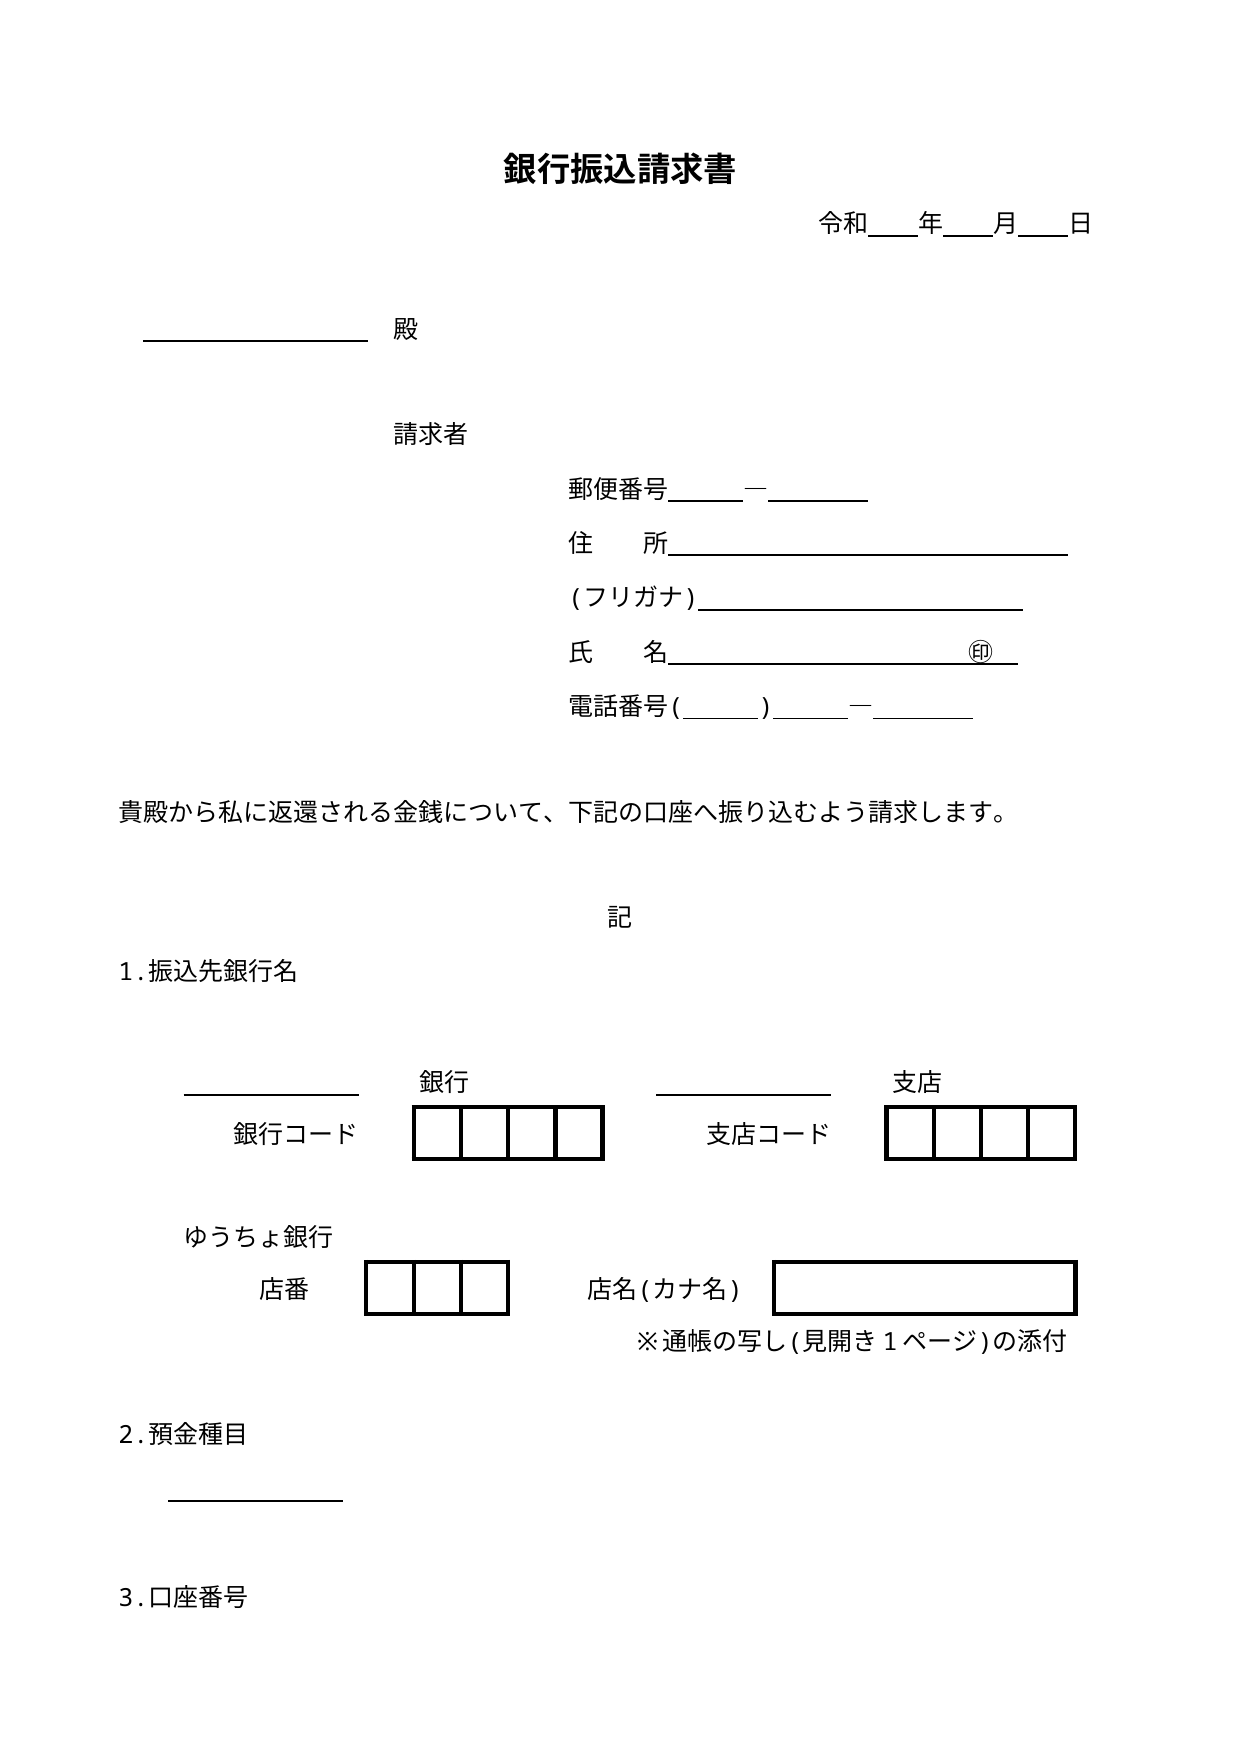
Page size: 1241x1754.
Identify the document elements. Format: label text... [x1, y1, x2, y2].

table_cell [118, 1105, 177, 1157]
table_cell ※通帳の写し(見開き1ページ)の添付 [626, 1312, 1075, 1363]
table_header [508, 1057, 555, 1105]
table_cell [889, 1109, 932, 1157]
table_header [981, 1057, 1028, 1105]
text 1.振込先銀行名 [118, 952, 1122, 988]
table_cell [1030, 1109, 1073, 1157]
table_cell [510, 1260, 555, 1312]
table_cell 支店コード [650, 1105, 884, 1157]
table_header [414, 1212, 461, 1260]
table_cell [1075, 1312, 1123, 1363]
table_cell [1077, 1105, 1123, 1157]
table_header 銀行 [414, 1057, 508, 1105]
text 記 [118, 897, 1122, 934]
text 貴殿から私に返還される金銭について、下記の口座へ振り込むよう請求します。 [118, 792, 1122, 828]
text 2.預金種目 [118, 1414, 1122, 1451]
table_cell [463, 1264, 506, 1312]
table_cell 店名(カナ名) [555, 1260, 772, 1312]
table_header [603, 1057, 650, 1105]
text 電話番号( ) ― [118, 687, 1122, 723]
table_cell [776, 1264, 1073, 1312]
text (フリガナ) [118, 578, 1122, 614]
table_header [1028, 1057, 1075, 1105]
text 3.口座番号 [118, 1578, 1122, 1614]
table_header [461, 1212, 508, 1260]
table_cell [416, 1109, 459, 1157]
table_header 支店 [886, 1057, 981, 1105]
table_cell [510, 1109, 553, 1157]
table_header [774, 1212, 1075, 1260]
table_header [118, 1212, 177, 1260]
table_cell [936, 1109, 979, 1157]
table_header [508, 1212, 555, 1260]
table_cell [368, 1264, 412, 1312]
text 郵便番号 ― [118, 469, 1122, 505]
text 令和 年 月 日 [118, 204, 1122, 240]
table_cell [558, 1109, 600, 1157]
table_cell [118, 1260, 177, 1312]
table_cell [983, 1109, 1026, 1157]
table_cell [118, 1312, 177, 1363]
table_cell [416, 1264, 459, 1312]
table_header [1075, 1212, 1123, 1260]
table_cell 店番 [178, 1260, 364, 1312]
table_cell 銀行コード [178, 1105, 412, 1157]
text 殿 [118, 309, 1122, 346]
text 住 所 [118, 523, 1122, 560]
text 請求者 [118, 415, 1122, 451]
table_header [366, 1212, 414, 1260]
table_header ゆうちょ銀行 [178, 1212, 366, 1260]
text 氏 名 ㊞ [118, 632, 1122, 668]
table_cell [605, 1105, 650, 1157]
table_header [1075, 1057, 1123, 1105]
table_cell [1078, 1260, 1123, 1312]
table_header [650, 1057, 886, 1105]
table_header [555, 1212, 774, 1260]
table_header [178, 1057, 414, 1105]
title 銀行振込請求書 [118, 143, 1122, 191]
table_header [118, 1057, 177, 1105]
table_cell [178, 1312, 626, 1363]
table_header [555, 1057, 602, 1105]
table_cell [463, 1109, 506, 1157]
